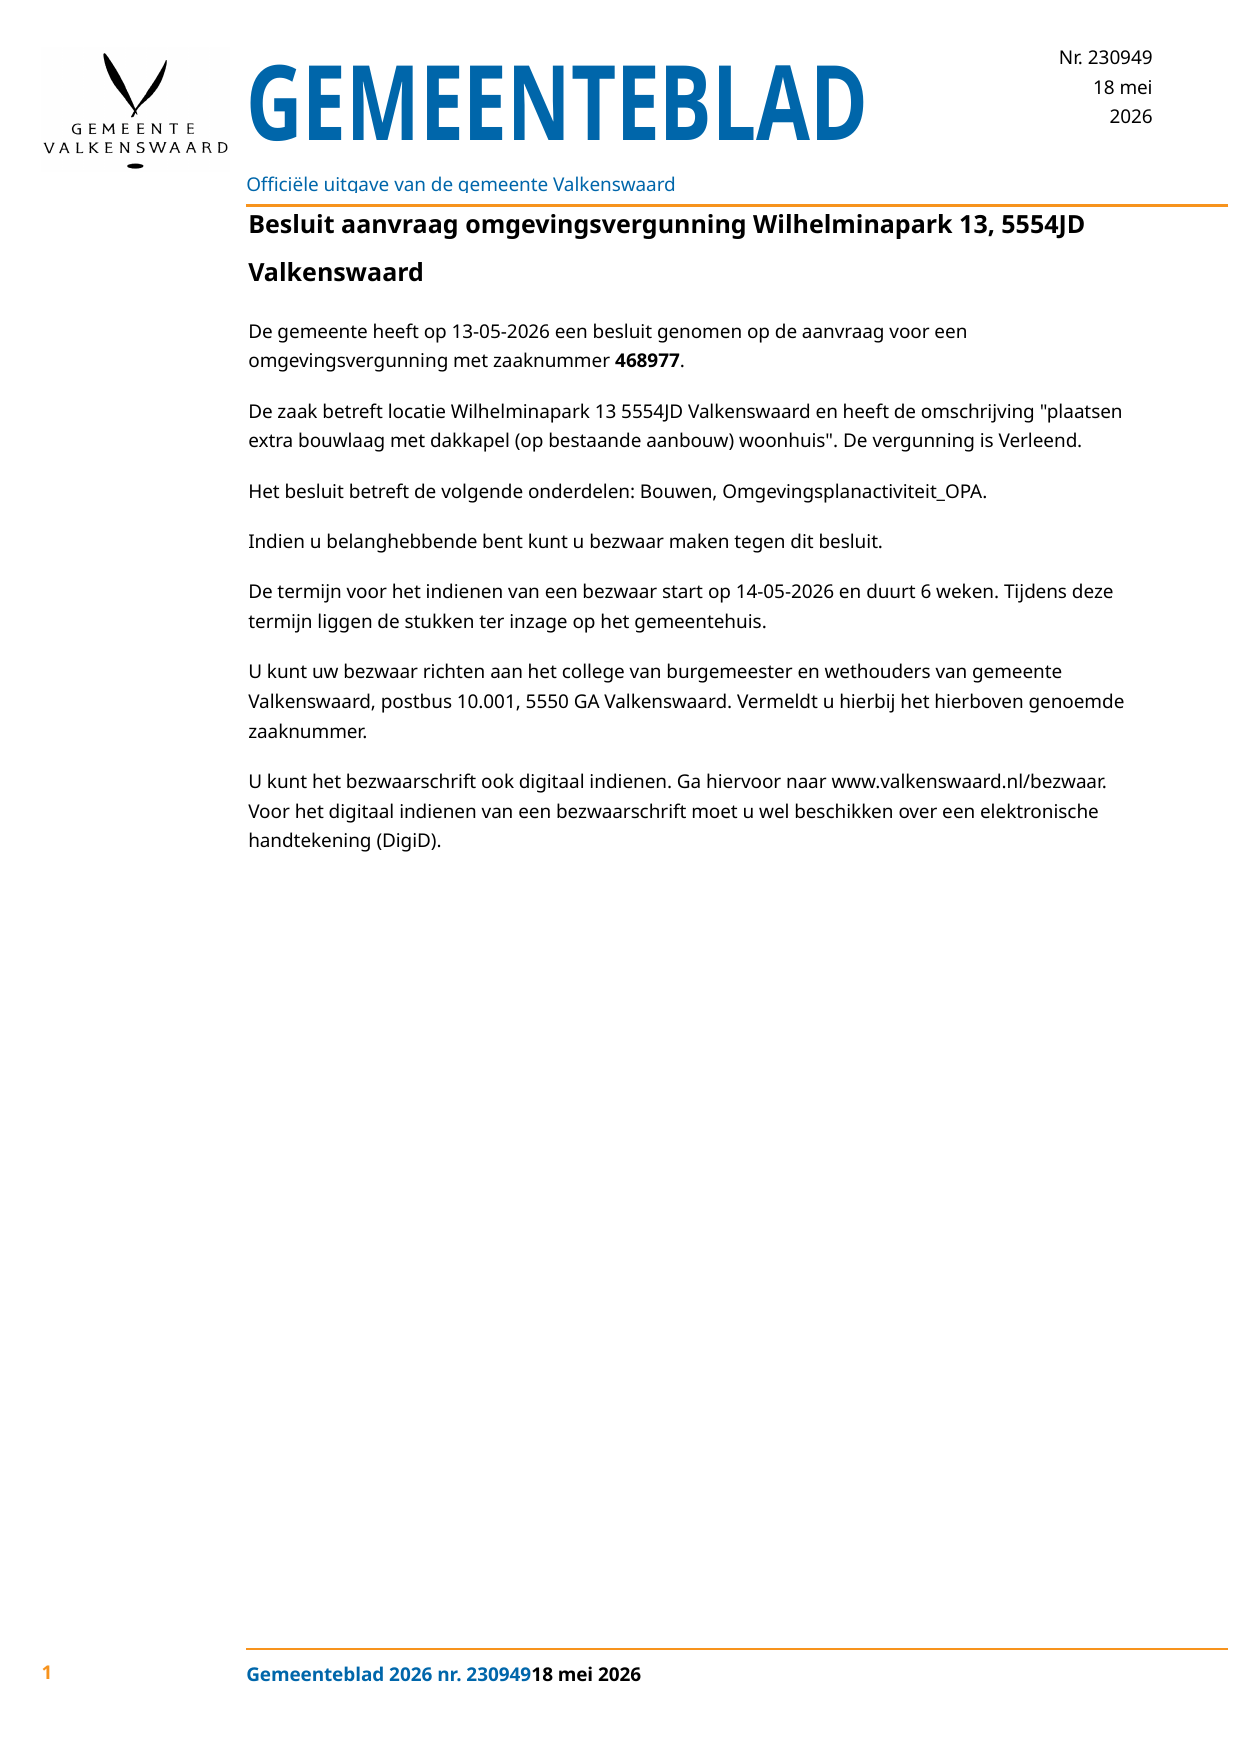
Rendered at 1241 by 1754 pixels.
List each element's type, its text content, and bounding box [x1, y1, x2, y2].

text Het besluit betreft de volgende onderdelen: Bouwen, Omgevingsplanactiviteit_OPA. [248, 478, 1152, 504]
text De termijn voor het indienen van een bezwaar start op 14-05-2026 en duurt 6 weken. Tijdens deze termijn liggen de stukken ter inzage op het gemeentehuis. [248, 579, 1152, 634]
picture [41, 47, 231, 172]
text Indien u belanghebbende bent kunt u bezwaar maken tegen dit besluit. [248, 528, 1152, 554]
text Besluit aanvraag omgevingsvergunning Wilhelminapark 13, 5554JD Valkenswaard [248, 207, 1152, 288]
text U kunt uw bezwaar richten aan het college van burgemeester en wethouders van gemeente Valkenswaard, postbus 10.001, 5550 GA Valkenswaard. Vermeldt u hierbij het hierboven genoemde zaaknummer. [248, 659, 1152, 744]
text De gemeente heeft op 13-05-2026 een besluit genomen op de aanvraag voor een omgevingsvergunning met zaaknummer 468977. [248, 318, 1152, 373]
text De zaak betreft locatie Wilhelminapark 13 5554JD Valkenswaard en heeft de omschrijving "plaatsen extra bouwlaag met dakkapel (op bestaande aanbouw) woonhuis". De vergunning is Verleend. [248, 398, 1152, 453]
text U kunt het bezwaarschrift ook digitaal indienen. Ga hiervoor naar www.valkenswaard.nl/bezwaar. Voor het digitaal indienen van een bezwaarschrift moet u wel beschikken over een elektronische handtekening (DigiD). [248, 768, 1152, 853]
